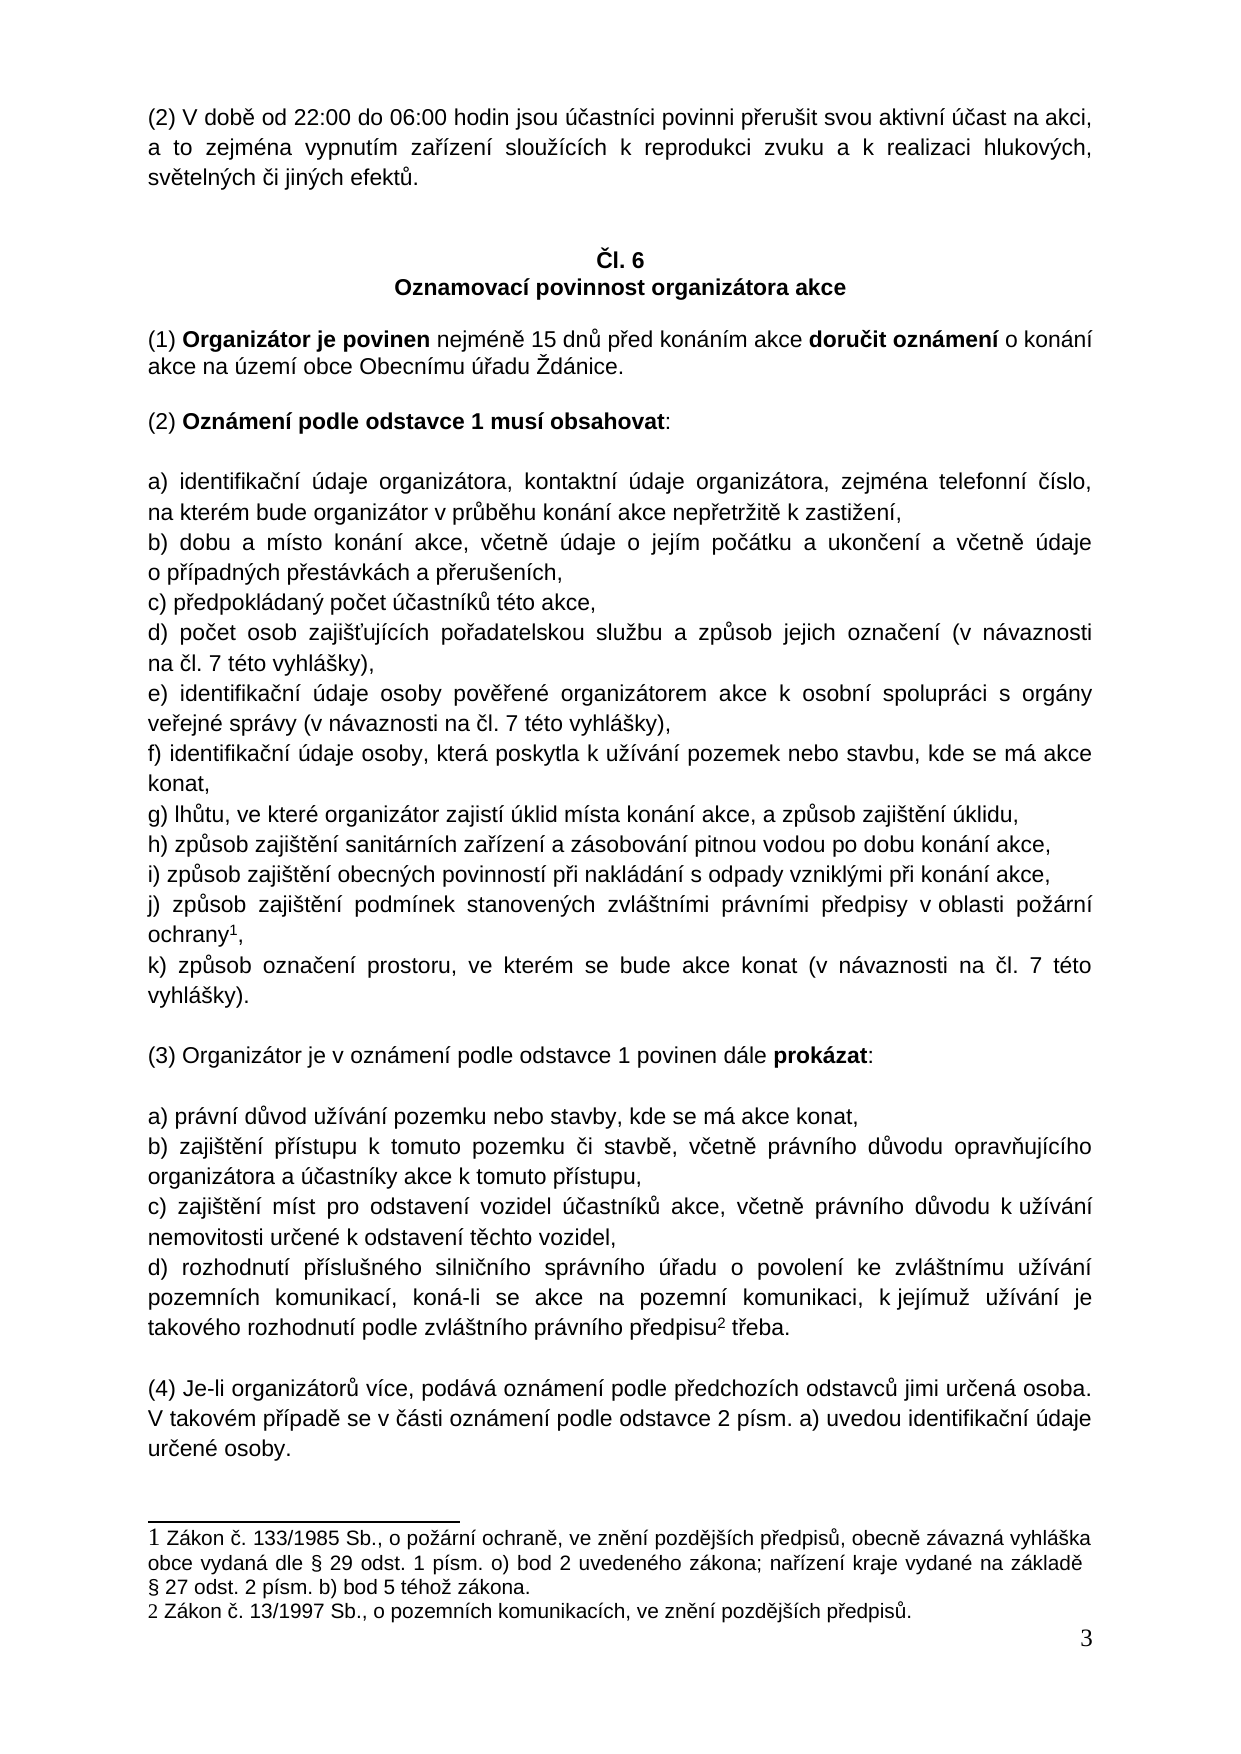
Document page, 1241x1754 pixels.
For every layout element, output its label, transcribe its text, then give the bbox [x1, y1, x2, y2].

text Zákon č. 13/1997 Sb., o pozemních komunikacích, ve znění pozdějších předpisů. [148, 1598, 1093, 1623]
text b) dobu a místo konání akce, včetně údaje o jejím počátku a ukončení a včetně údaje o případných přestávkách a přerušeních, [148, 529, 1093, 585]
text a) identifikační údaje organizátora, kontaktní údaje organizátora, zejména telefonní číslo, na kterém bude organizátor v průběhu konání akce nepřetržitě k zastižení, [148, 468, 1093, 525]
text Čl. 6 [148, 247, 1093, 274]
text g) lhůtu, ve které organizátor zajistí úklid místa konání akce, a způsob zajištění úklidu, [148, 801, 1093, 827]
text f) identifikační údaje osoby, která poskytla k užívání pozemek nebo stavbu, kde se má akce konat, [148, 740, 1093, 797]
text a) právní důvod užívání pozemku nebo stavby, kde se má akce konat, [148, 1103, 1093, 1129]
text c) předpokládaný počet účastníků této akce, [148, 589, 1093, 615]
text (4) Je-li organizátorů více, podává oznámení podle předchozích odstavců jimi určená osoba. V takovém případě se v části oznámení podle odstavce 2 písm. a) uvedou identifikační údaje určené osoby. [148, 1374, 1093, 1461]
text b) zajištění přístupu k tomuto pozemku či stavbě, včetně právního důvodu opravňujícího organizátora a účastníky akce k tomuto přístupu, [148, 1133, 1093, 1189]
text Oznamovací povinnost organizátora akce [148, 274, 1093, 300]
text d) rozhodnutí příslušného silničního správního úřadu o povolení ke zvláštnímu užívání pozemních komunikací, koná-li se akce na pozemní komunikaci, k jejímuž užívání je takového rozhodnutí podle zvláštního právního předpisu třeba. [148, 1254, 1093, 1340]
text (2) Oznámení podle odstavce 1 musí obsahovat: [148, 408, 1093, 434]
text d) počet osob zajišťujících pořadatelskou službu a způsob jejich označení (v návaznosti na čl. 7 této vyhlášky), [148, 619, 1093, 676]
text (3) Organizátor je v oznámení podle odstavce 1 povinen dále prokázat: [148, 1042, 1093, 1068]
text e) identifikační údaje osoby pověřené organizátorem akce k osobní spolupráci s orgány veřejné správy (v návaznosti na čl. 7 této vyhlášky), [148, 680, 1093, 736]
text i) způsob zajištění obecných povinností při nakládání s odpady vzniklými při konání akce, [148, 861, 1093, 887]
text Zákon č. 133/1985 Sb., o požární ochraně, ve znění pozdějších předpisů, obecně závazná vyhláška obce vydaná dle § 29 odst. 1 písm. o) bod 2 uvedeného zákona; nařízení kraje vydané na základě § 27 odst. 2 písm. b) bod 5 téhož zákona. [148, 1522, 1093, 1598]
text c) zajištění míst pro odstavení vozidel účastníků akce, včetně právního důvodu k užívání nemovitosti určené k odstavení těchto vozidel, [148, 1193, 1093, 1250]
text (2) V době od 22:00 do 06:00 hodin jsou účastníci povinni přerušit svou aktivní účast na akci, a to zejména vypnutím zařízení sloužících k reprodukci zvuku a k realizaci hlukových, světelných či jiných efektů. [148, 104, 1093, 191]
text (1) Organizátor je povinen nejméně 15 dnů před konáním akce doručit oznámení o konání akce na území obce Obecnímu úřadu Ždánice. [148, 326, 1093, 379]
text j) způsob zajištění podmínek stanovených zvláštními právními předpisy v oblasti požární ochrany, [148, 891, 1093, 948]
text h) způsob zajištění sanitárních zařízení a zásobování pitnou vodou po dobu konání akce, [148, 831, 1093, 857]
text k) způsob označení prostoru, ve kterém se bude akce konat (v návaznosti na čl. 7 této vyhlášky). [148, 952, 1093, 1008]
